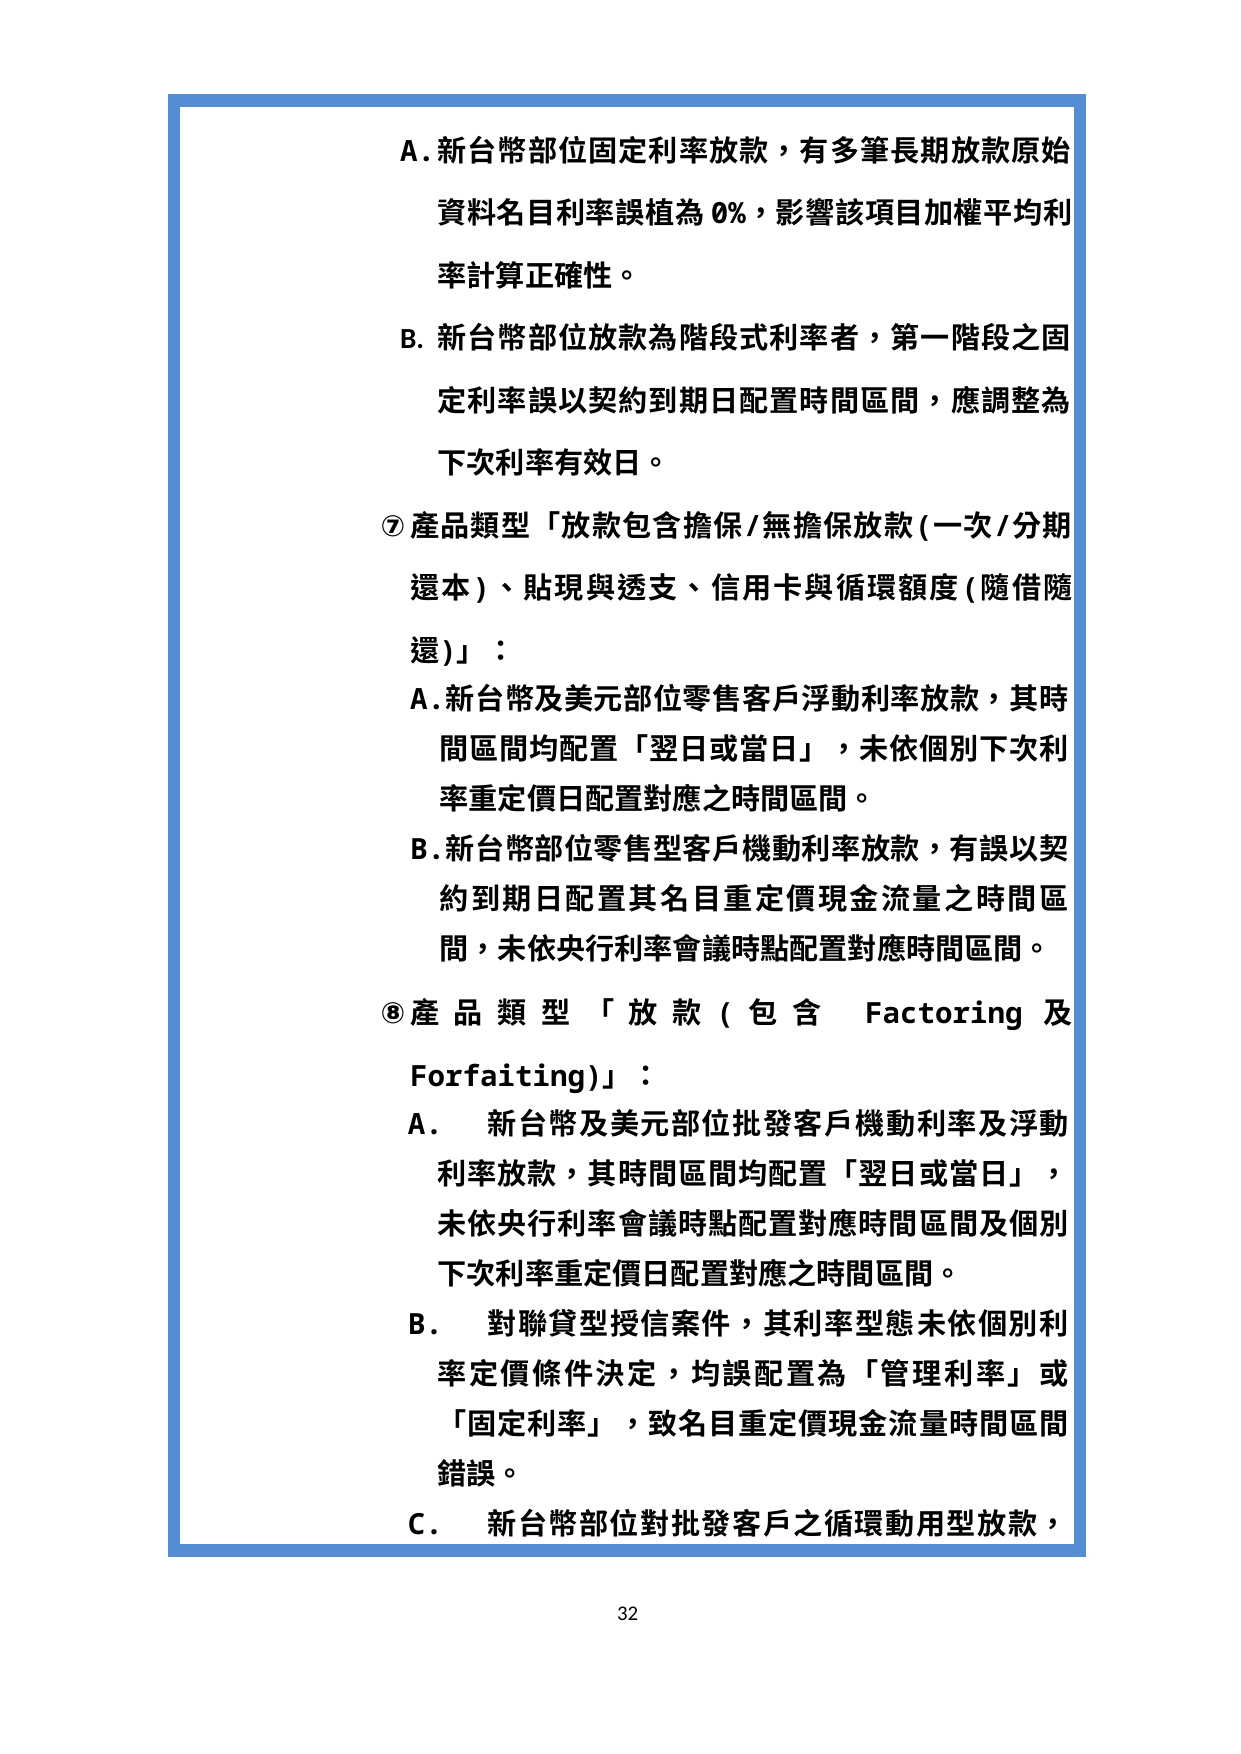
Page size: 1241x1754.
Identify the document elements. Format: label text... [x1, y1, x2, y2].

table_header 態樣五：銀行簿利率風險缺失： 1.內部作業規範之妥適性： (1)將銀行簿利率風險於「市場風險管理政策」中簡述，相關管理機制散見於不同規範中，已請該行依巴塞爾監理委員會規範意旨，研議訂定銀行簿利率風險管理政策，並將下列事項一併列入規範： 銀行簿利率風險管理權責劃分、責任歸屬及陳報機制。 銀行簿利率風險各類暴險狀況之相關控制機制。 銀行簿利率風險指標超逾限額時之處理程序及內部作業規範。 將銀行簿利率風險納入內部資本適足性評估。 依據銀行簿利率風險評估結果，訂定相關銀行簿利率風險管理策略(包含風險承擔、風險迴避、風險移轉、風險降低等)。 針對銀行簿利率風險之各類暴險風險胃納狀況，訂定超逾限額時之改善計畫。 (2)尚未配合依修正後銀行簿利率風險質化與量化指標，檢視現行銀行簿利率風險管理政策適合性，並修訂相關銀行簿利率風險管理策略，及針對已確認之各類風險訂定相對應之指標、預警及限額。 2.計算極端值測試，第一類資本淨額未以查核基準日數額計算，影響極端值測試結果之正確性。 3.△NII及△EVE計算正確性： (1)資產端： 產品類型「存放同業」： 新台幣及美元部位存放銀行同業，漏未納入衡量。 美元部位存放銀行同業納入衡量計算金額，與帳列金額不符。 新台幣及美元部位利率型態為浮動利率者，其重定價現金流量時間區間未採下次利率重設日，均誤配置為「翌日」。 新台幣及美元部位活期存款，加權平均利率均鍵為0%，未正確計算。 美元部位定期存款，未依適當之時間區間配置。 產品類型「拆放同業」：新台幣及美元部位拆放銀行同業，漏未納入衡量。 產品類型「存放央行(乙戶)」： 新台幣部位利率型態為機動利率者，誤配置為浮動利率，未以實際央行利率會議時點配置對應之時間區間，或加權平均利率誤鍵為0%。 新台幣部位應為機動利率(源自活期性存款0.396%、源自定期性存款1.083%)，誤配置為固定利率0.252%。 新台幣部位未依基準日利率計算正確之加權平均利率(源自活期性存款0.646%、源自定期性存款1.334%)。 產品類型「有價證券」： 新台幣及美元部位名目重定價現金流量及加權平均利率，均誤以購入成本衡量及到期殖利率衡量，未以證券面額衡量及票面利率衡量。 未將投資可轉換公司債資產交換納入衡量，並分拆賣出買權納入「分拆式選擇權」衡量；另對該債券投資附屬之利率交換，多計入「自動式選擇權」衡量。 對帳列附息債券投資，誤以帳面淨額衡量，未以面額衡量。 美元部位有價證券納入衡量之現金流量，與帳列銀行簿美元部位有價證券投資不符，有多計情形。 產品類型「附賣回債票券」：誤以債票券面額配置名目重定價現金流量，未以合約到期日所償還之本金衡量。 產品類型「放款」： 新台幣部位固定利率放款，有多筆長期放款原始資料名目利率誤植為0%，影響該項目加權平均利率計算正確性。 新台幣部位放款為階段式利率者，第一階段之固定利率誤以契約到期日配置時間區間，應調整為下次利率有效日。 產品類型「放款包含擔保/無擔保放款(一次/分期還本)、貼現與透支、信用卡與循環額度(隨借隨還)」： A.新台幣及美元部位零售客戶浮動利率放款，其時間區間均配置「翌日或當日」，未依個別下次利率重定價日配置對應之時間區間。 B.新台幣部位零售型客戶機動利率放款，有誤以契約到期日配置其名目重定價現金流量之時間區間，未依央行利率會議時點配置對應時間區間。 產品類型「放款(包含 Factoring及Forfaiting)」： 新台幣及美元部位批發客戶機動利率及浮動利率放款，其時間區間均配置「翌日或當日」，未依央行利率會議時點配置對應時間區間及個別下次利率重定價日配置對應之時間區間。 對聯貸型授信案件，其利率型態未依個別利率定價條件決定，均誤配置為「管理利率」或「固定利率」，致名目重定價現金流量時間區間錯誤。 新台幣部位對批發客戶之循環動用型放款，有誤配置於產品類型「信用卡與循環額度(隨借隨還)」衡量，致錯誤套用公版計算程式行為化參數。 新台幣部位固定利率分期攤還放款，未依本金攤還條件配置名目重定價現金流量；美元部位亦有相同情形，且原始計算資料有不符常規之負值，及非應歸屬本項產品之零售客戶資料。 對已屆期浮動利率放款，現金流量時間區間誤配置以下次利率重訂價日對應之時間區間。 新台幣及美元部位屬無追索權之應收帳款承購淨額及遠期信用狀買斷，產品類型應分類至「其他」。 新台幣及美元部位管理利率放款，均誤以契約到期日配置名目本金現金流量之時間區間，未將管理利率配置於「翌日或當日」。 漏未計入美元部位出口押匯或出口押匯之加權平均利率均鍵置為0%，未正確計算。 誤將存放銀行同業、拆放銀行同業及放款轉列之催收款項，納入本項衡量。 產品類型「信用卡與循環額度 (隨借隨還)」： A.新台幣部位有距契約到期日未逾1個月者，誤配置「1個月~3個月」時間區間。 B.應收信用卡款項納入衡量計算金額，與帳列金額不符。 C.新台幣及美元部位應收信用卡款項之加權平均利率均鍵置為0%，未將分期付款利率或循環信用利率納入衡量。 D. 新台幣部位應收信用卡款項，僅計入當期消費已出帳及未出帳金額，漏未將分期付款部分計入衡量。 E.誤將未動用循環信用額度之信用卡消費款列入本項衡量，改列「零息資產」項下衡量。 F.新台幣部位應收信用卡爭議款誤列入本項衡量。 G.新台幣部位以「管理利率」計息之應收信用卡款項(信用卡分期付款及循環消費款)，誤列入本項衡量，致誤適用公版計算程式預設之「固定利率」計算。 產品類型「零息資產」： 對新台幣部位轉存央行存款（不計息）及美元部位存放央行(不計息)，漏未納入本項衡量。 新台幣及美元部位誤計入權益證券暴險項目，及多項非利率敏感性資產，如：應收利息、其他遞延資產、備抵呆帳、固定資產、累計折舊、催收款、無形資產、庫存現金、零用及週轉金、庫存外幣、運送中現金、待交換票據、存出保證金及信用卡其他手續費。 存放央行甲戶資金，誤將其重定價現金流量配置於時間區間「1年~1.5年」，未配置「翌日或當日」。 產品類型「其他」： A.新台幣及美元部位應收承購帳款淨額漏未納入本項衡量。 B.新台幣及美元部位零售客戶所有利率類型之應收信用卡款項全額繳款及分期付款，產品類型應分類至「信用卡與循環額度(隨借隨還)」或「放款包含擔保/無擔保放款(一次/分期還本)、貼現與透支、信用卡與循環額度(隨借隨還)」。 C.新台幣部位應收信用卡款項分期付款之加權平均利率均鍵置為0%，未正確計算。 D.美元部位有資產數額為負值之情形。 (2)負債端： 產品類型「同業存款」： 新台幣及美元部位「銀行同業存款」及中華郵政轉存款，未納入衡量，均誤配置產品類型「零息負債」。 新台幣部位批發客戶浮動利率存款，其時間區間配置為「翌日或當日」，未依實際為機動利率型態之擺放原則配置對應之時間區間。 產品類型「同業拆款」： 新台幣部位帳列「央行放款轉融資」及「央行其他融資」金額，漏未納入本項衡量。 美元部位透支銀行同業，未列入本項衡量。 新台幣部位浮動利率央行其他融資，現金流量時間區間未採下次重定價日，均誤以契約到期日配置，且加權平均利率均鍵置為0%，未正確計算。 美元部位「透支銀行同業」之加權平均利率均鍵置為0%，未正確計算。 產品類型「活期存款」： A.新台幣部位對行員活期儲蓄存款錯配置本項，未配置「活期儲蓄存款」，且依其利率定價模式應界定為「管理利率」，以套用公版計算程式變量表之行為化參數。 B.美元部位之活期存款利率型態未分類管理利率，誤鍵為機動利率，致未適用變量表管理利率之行為化參數。 C.新台幣部位批發客戶之央行存款（庫款專戶)，誤歸類至本項及機動利率類型，應歸類至「同業存款」及浮動利率類型。 產品類型「支票存款」： 新台幣部位支票存款誤分類於「零息負債」，致未適用變量表支票存款之行為化參數。 支票存款未配置管理利率，亦未適用變量表核心存款比例及行為到期日之行為化參數。 產品類型「定期存款」： A.新台幣部位浮動利率定期存款，誤以契約到期日配置名目重定價現金流量之時間區間，另其利率訂價特性，依公版計算程式規範應分類為「機動利率」，並以央行利率會議時點配置對應之時間區間。 B.新台幣部位零售及批發客戶機動利率存款，其時間區間均配置「翌日或當日」，未依央行利率會議時點配置對應時間區間。 C.美元部位零售客戶固定利率存款，時間區間配置錯誤。 D.誤將新台幣部位可轉讓定期存單計入本項衡量。 產品類型「活期存款」、「活期儲蓄存款」及「支票存款」： 新台幣部位機動利率存款，未以實際央行利率會議時點配置對應之時間區間。 美元部位管理利率存款，時間區間有配置於「2天~1個月（含)」者，未配置於「翌日或當日」。 產品類型「本行發行債票券(含NCD/CD)」： 美元部位金融債券負債，誤分類「其他」。 美元部位結構型債券，加權平均利率均建置負值，未正確計算。 應付金融債券及本行發行之可轉讓定期存單，漏未納入本項衡量。 本行發行之新台幣及美元具可提前贖回條件金融債券，誤以發行屆滿可贖回日期配置時間區間，未以債券到期日配置。 發行具贖回條件並以固定利率與組合型利率計息之無擔保主順位、可贖回利率連結區間計息型金融債券(以美元計價)，逕以到期日配置時間區間，未依查核基準日至下次利率重設日對應配置時間區間，且未分拆買入「買權」納入分拆式選擇權端衡量。 產品類型「附買回債票券」，誤以債票券面額計算，未以實際交易金額計算。 產品類型「結構型商品」： 美元部位結構型商品所收本金，誤分類「其他」。 美元部位結構型商品納入衡量計算金額，與帳列數不符。 產品類型「零息負債」：新台幣及美元部位誤計入多項非利率敏感性負債，如：如應付利息、應付帳款、暫收待結款、兌換、應解匯款、聯行往來、評價調整…。 (3)自動式選擇權： 產品類型「遠期外匯合約」及「外匯交換」：因所使用計算輔助程式錯置新台幣及美元長、短部位幣別，致新台幣短部位及美元短部位衡量重定價現金流量錯誤，應請建立跨表檢核及覆核機制。 產品類型「期貨/遠期利率協定」：美元部位利率期貨錯置長、短部位之時間區間及金額。 產品類型「利率交換」、「可提前贖回交換」： A.新台幣及美元部位投資具提前贖回條件之可轉換公司債資產交換，對其附屬之利率交換條件，有多分拆利率交換交易納入本項衡量。 B.美元部位利率交換對長部位利息現金流量金額計算有誤。 C.美元部位可贖回利率交換(Callable Interest Rate Swap)，名目本金有未依合約按年遞增或誤填被避險標的之名目本金，致名目本金及利息之現金流量均少列。 D.美元部位利率交換(收浮動、付固定)交易，首次收付利息誤以按季或半年計算首次利息金額，未依交易生效日距首次收付日之實際天數，計算出正確之利息現金流量，致利息之現金流量多計。 E.漏未計算長、短部位之浮動利率利息現金流量，且名目本金誤以契約到期日時間區間配置，未擺放至下次重定價日對應之時間區間。 屬銀行簿衍生性金融商品，如：遠期外匯、外匯交換及利率交換等，係以長、短部位互抵後之淨額輸入公版計算程式，建議改以未互抵之名目本金及息票現金流量，分別輸入長部位及短部位對應之產品類型與時間區間。 (4)分拆式選擇權： 對聯貸授信案件利率型態均誤為「管理利率」，致對該類授信產品多分拆賣出百慕達式交換選擇權及買入利率下限選擇權納入本項衡量。 新台幣及美元部位投資之可轉換公司債資產交換，對該交易具可提前贖回條件，均漏分拆賣出買權納入本項衡量。 新台幣部位未具提前贖回條件之有價證券投資，誤多分拆賣出遠期執行賣權；美元部位發行美元計價具可提前贖回條件之金融債券，漏未分拆買入遠期執行之買權。 產品類型「百慕達式互換選擇權」： 新台幣及美元部位批發客戶固定利率放款，其時間區間為「翌日或當日」者，均未分拆賣出百慕達式互換選擇權。 新台幣及美元部位存放銀行同業及拆放銀行同業，誤多拆賣出百慕達式交換選擇權，納入衡量。 產品類型「遠期執行選擇權」， 本行發行以美元計價具提前贖回條件之零息金融債券分拆買入買權，目前以債券面額及內部報酬率輸入公版計算程式，建議改以票面利率衡量。 新台幣及美元部位投資之可轉換公司債，發行人具可提前贖回條件，已分拆賣出買權，惟對持有人之可提前賣回條件，未分拆買入賣權，誤分拆賣出賣權。 本行發行之新台幣及美元具可提前贖回條件金融債券漏未分拆買入買權，或誤以發行屆滿可贖回日期配置買入買權之時間區間，未以選擇權剩餘期間配置。 計算銀行簿利率風險，對美元部位資產端、負債端及自動式選擇權皆以折合新台幣金額輸入公版計算程式，惟分拆式選擇權以美元原幣金額輸入，影響其量化指標(△EVE)與極端值測試結果之正確性。 產品類型「利率上/下限型選擇權」： 新台幣及美元部位管理利率放款，其分拆買入利率下限選擇權，誤將該等放款本金依實際放款利率所屬之利率區間配置，未配置至利率下限區間。 新台幣及美元部位批發型客戶浮動利率計息貸款，有多拆出買入利率下限選擇權，納入衡量。 產品類型「美式賣權」： 新台幣及美元部位發行不具提前解約條件之可轉讓定期存單，誤多分拆賣出美式賣權。 對新台幣部位定期性存款及美元部位之外匯定期存款，屬批發客戶且為固定利率者，均漏未分拆賣出美式賣權或未依實際存款利率配置對應之利率區間。 批發客戶固定利率定期存款，重定價現金流量之時間區間最長為新台幣部位「2年(不含)～3年(含)」、美元部位為「1.5年(不含)～2年(含)」，惟分拆賣出「美式賣權」選擇權重定價現金流量誤配置時間區間「9年(不含)～10年(含)」。 [180, 107, 1074, 1544]
